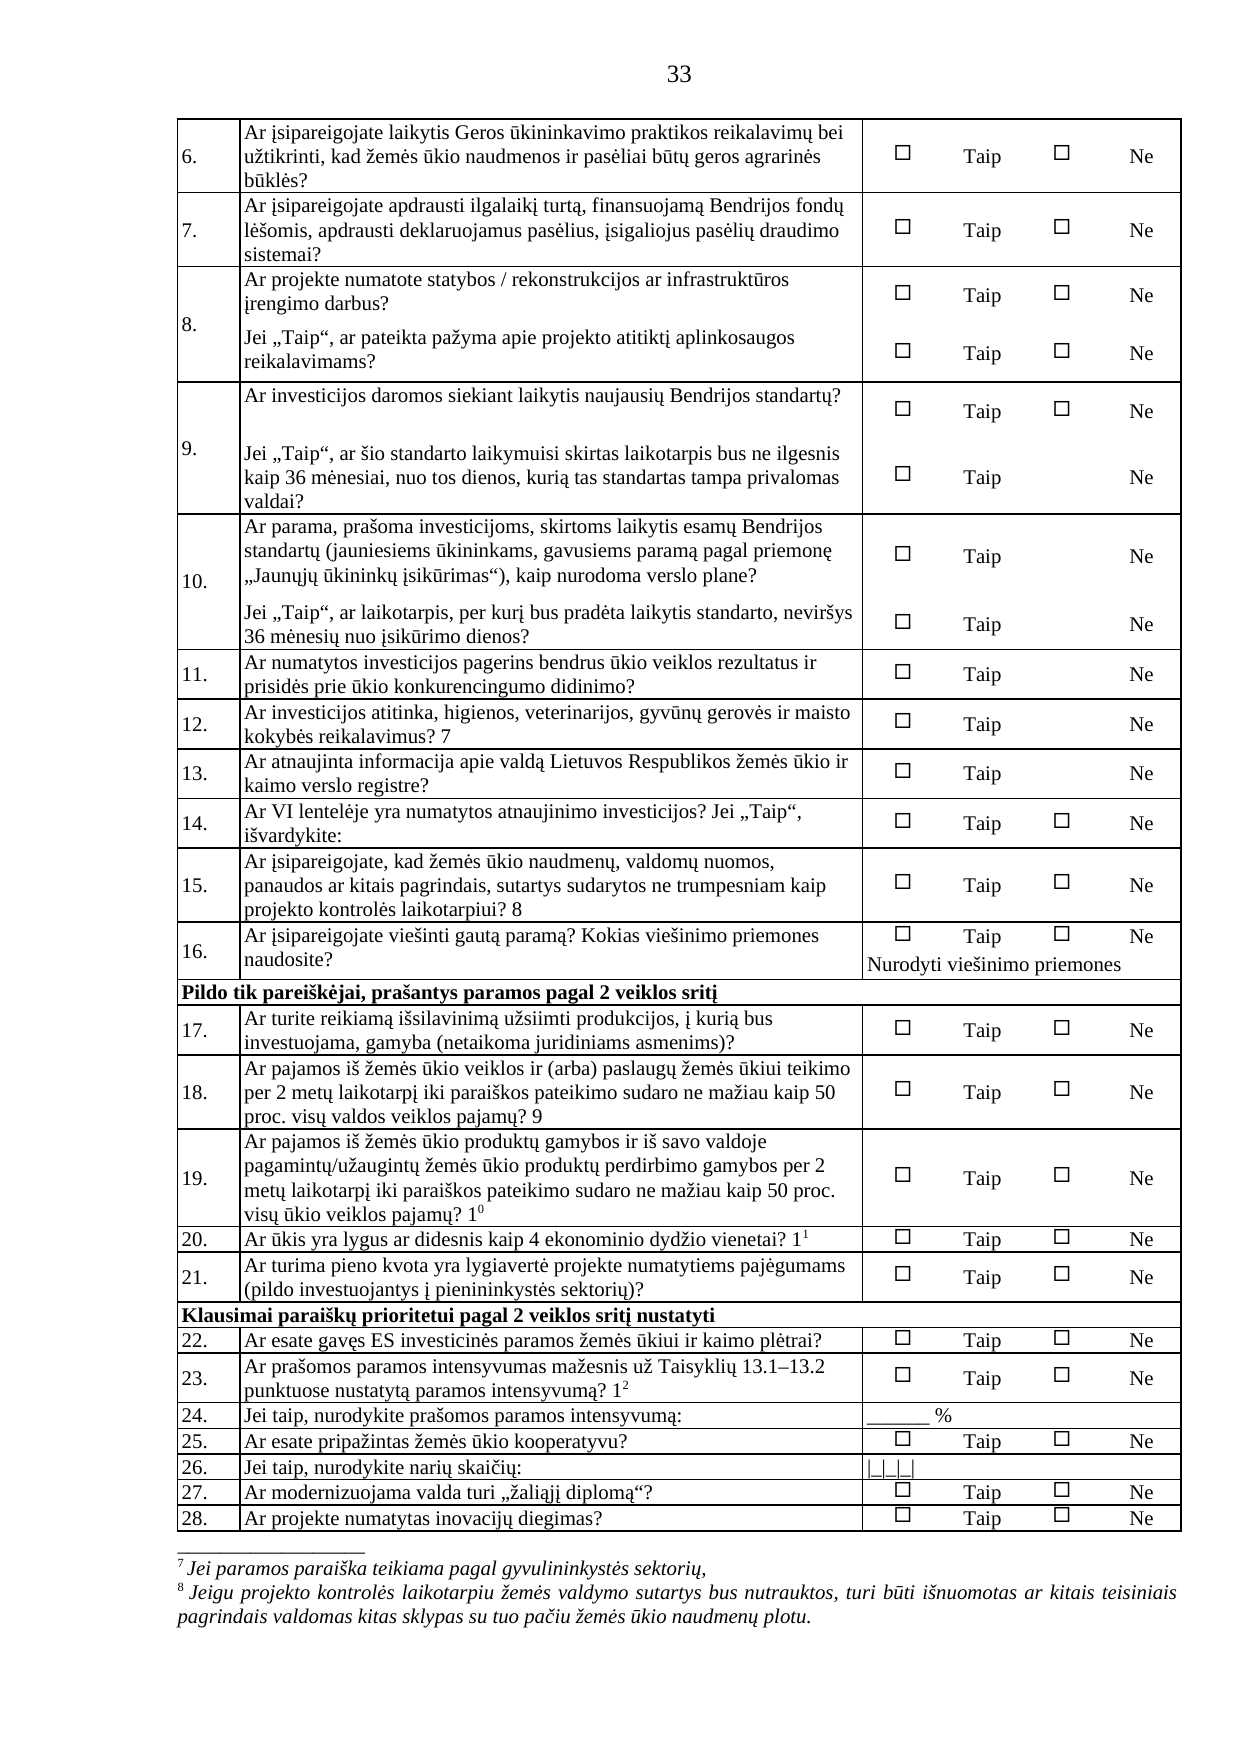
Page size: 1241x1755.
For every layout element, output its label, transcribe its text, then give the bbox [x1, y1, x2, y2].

table_cell  [1022, 1429, 1101, 1453]
table_cell Taip [942, 193, 1022, 266]
table_cell Ne [1101, 700, 1180, 748]
table_cell Ne [1101, 1253, 1180, 1301]
table_cell  [863, 923, 942, 950]
table_cell  [863, 1227, 942, 1251]
table_cell  [863, 324, 942, 381]
table_cell Ne [1101, 1130, 1180, 1226]
table_cell Taip [942, 1328, 946, 1352]
table_cell Taip [942, 515, 1022, 599]
table_cell Ar įsipareigojate viešinti gautą paramą? Kokias viešinimo priemones naudosite? [241, 923, 862, 979]
table_cell Jei „Taip“, ar šio standarto laikymuisi skirtas laikotarpis bus ne ilgesnis kaip 36 mėnesiai, nuo tos dienos, kurią tas standartas tampa privalomas valdai? [241, 439, 862, 513]
table_cell Ne [1101, 923, 1180, 950]
table_cell 6. [178, 120, 239, 192]
table_cell  [863, 1429, 942, 1453]
table_cell Taip [942, 324, 1022, 381]
table_cell Taip [942, 923, 1022, 950]
table_cell Taip [942, 1006, 1022, 1054]
table_cell Taip [942, 849, 1022, 921]
table_cell 16. [178, 923, 239, 979]
table_cell  [863, 700, 942, 748]
table_cell  [1022, 383, 1101, 439]
table_cell  [1022, 1480, 1101, 1504]
table_cell 15. [178, 849, 239, 921]
table_cell  [863, 849, 942, 921]
table_cell Taip [1018, 1480, 1022, 1504]
table_cell Ar investicijos daromos siekiant laikytis naujausių Bendrijos standartų? [241, 383, 862, 439]
table_cell Ne [1101, 267, 1180, 323]
table_cell 7. [178, 193, 239, 266]
table_cell Ne [1101, 1006, 1180, 1054]
table_cell 14. [178, 799, 239, 847]
table_cell Ne [1101, 1056, 1180, 1128]
table_cell Taip [942, 1227, 946, 1251]
table_cell Taip [942, 1056, 1022, 1128]
table_cell Taip [1018, 1227, 1022, 1251]
table_cell  [863, 599, 942, 648]
table_cell 12. [178, 700, 239, 748]
table_cell  [863, 1006, 942, 1054]
table_cell Ne [1101, 849, 1180, 921]
table_cell 21. [178, 1253, 239, 1301]
table_cell Taip [942, 599, 1022, 648]
table_cell  [1022, 267, 1101, 323]
table_cell 11. [178, 650, 239, 698]
table_cell Taip [1018, 1429, 1022, 1453]
table_cell Ne [1101, 439, 1180, 513]
table_cell 19. [178, 1130, 239, 1226]
table_cell ⁪ [1022, 599, 1101, 648]
table_cell Ne [1101, 599, 1180, 648]
text __________________ [177, 1532, 1181, 1556]
table_cell Taip [942, 1354, 1022, 1402]
table_cell Ne [1101, 1480, 1106, 1504]
table_cell Ne [1101, 515, 1180, 599]
table_cell Ne [1101, 650, 1180, 698]
table_cell 23. [178, 1354, 239, 1402]
table_cell Ar projekte numatote statybos / rekonstrukcijos ar infrastruktūros įrengimo darbus? [241, 267, 862, 323]
table_cell  [863, 267, 942, 323]
table_cell ⁪ [1022, 439, 1101, 513]
table_cell ⁪ [1022, 515, 1101, 599]
table_cell  [1022, 1328, 1101, 1352]
table_cell Taip [942, 750, 1022, 797]
table_cell  [863, 515, 942, 599]
table_cell Ne [1101, 324, 1180, 381]
table_cell Ne [1101, 383, 1180, 439]
table_cell Taip [942, 650, 1022, 698]
table_cell  [863, 1506, 942, 1530]
table_cell Taip [942, 700, 1022, 748]
table_cell Ne [1101, 120, 1180, 192]
table_cell Taip [942, 1130, 1022, 1226]
table_cell Taip [942, 267, 1022, 323]
table_cell Jei „Taip“, ar laikotarpis, per kurį bus pradėta laikytis standarto, neviršys 36 mėnesių nuo įsikūrimo dienos? [241, 599, 862, 648]
table_cell Taip [942, 1506, 946, 1530]
table_cell Ne [1101, 1328, 1106, 1352]
table_cell ⁪ [1022, 650, 1101, 698]
table_cell  [1022, 120, 1101, 192]
table_cell Taip [942, 120, 1022, 192]
table_cell Ne [1101, 1354, 1180, 1402]
text 7 Jei paramos paraiška teikiama pagal gyvulininkystės sektorių, [177, 1556, 1181, 1580]
table_cell 13. [178, 750, 239, 797]
table_cell  [863, 1253, 942, 1301]
table_cell  [863, 439, 942, 513]
table_cell  [863, 383, 942, 439]
table_cell Taip [1018, 1328, 1022, 1352]
table_cell Ne [1101, 750, 1180, 797]
table_cell Ne [1101, 1429, 1106, 1453]
table_cell Taip [942, 439, 1022, 513]
table_cell  [1022, 799, 1101, 847]
table_cell  [1022, 1006, 1101, 1054]
table_cell  [1022, 849, 1101, 921]
table_cell Ne [1101, 193, 1180, 266]
table_cell  [1022, 1354, 1101, 1402]
table_cell 9. [178, 383, 239, 513]
table_cell 18. [178, 1056, 239, 1128]
table_cell Taip [942, 383, 1022, 439]
table_cell  [1022, 1227, 1101, 1251]
table_cell Taip [942, 799, 1022, 847]
table_cell  [863, 650, 942, 698]
table_cell ⁪ [1022, 750, 1101, 797]
table_cell Taip [942, 1253, 1022, 1301]
table_cell  [863, 1130, 942, 1226]
table_cell  [863, 1480, 942, 1504]
table_cell Nurodyti viešinimo priemones [863, 950, 1180, 979]
table_cell  [1022, 1130, 1101, 1226]
table_cell Taip [942, 1429, 946, 1453]
table_cell  [863, 1354, 942, 1402]
table_cell Ne [1101, 1506, 1106, 1530]
table_cell 17. [178, 1006, 239, 1054]
table_cell  [863, 750, 942, 797]
table_cell Ne [1101, 799, 1180, 847]
table_cell 8. [178, 267, 239, 381]
table_cell  [863, 1328, 942, 1352]
table_cell  [863, 193, 942, 266]
table_cell  [863, 799, 942, 847]
table_cell  [1022, 1506, 1101, 1530]
table_cell Taip [1018, 1506, 1022, 1530]
table_cell ⁪ [1022, 700, 1101, 748]
table_cell 10. [178, 515, 239, 648]
table_cell  [863, 120, 942, 192]
table_cell  [863, 1056, 942, 1128]
table_cell Jei „Taip“, ar pateikta pažyma apie projekto atitiktį aplinkosaugos reikalavimams? [241, 324, 862, 381]
table_cell Ne [1101, 1227, 1106, 1251]
table_cell  [1022, 324, 1101, 381]
table_cell Taip [942, 1480, 946, 1504]
table_cell  [1022, 193, 1101, 266]
text 8 Jeigu projekto kontrolės laikotarpiu žemės valdymo sutartys bus nutrauktos, turi būti išnuomotas ar kitais teisiniais pagrindais valdomas kitas sklypas su tuo pačiu žemės ūkio naudmenų plotu. [177, 1580, 1181, 1628]
table_cell  [1022, 923, 1101, 950]
table_cell Ar parama, prašoma investicijoms, skirtoms laikytis esamų Bendrijos standartų (jauniesiems ūkininkams, gavusiems paramą pagal priemonę „Jaunųjų ūkininkų įsikūrimas“), kaip nurodoma verslo plane? [241, 515, 862, 599]
table_cell  [1022, 1056, 1101, 1128]
table_cell  [1022, 1253, 1101, 1301]
